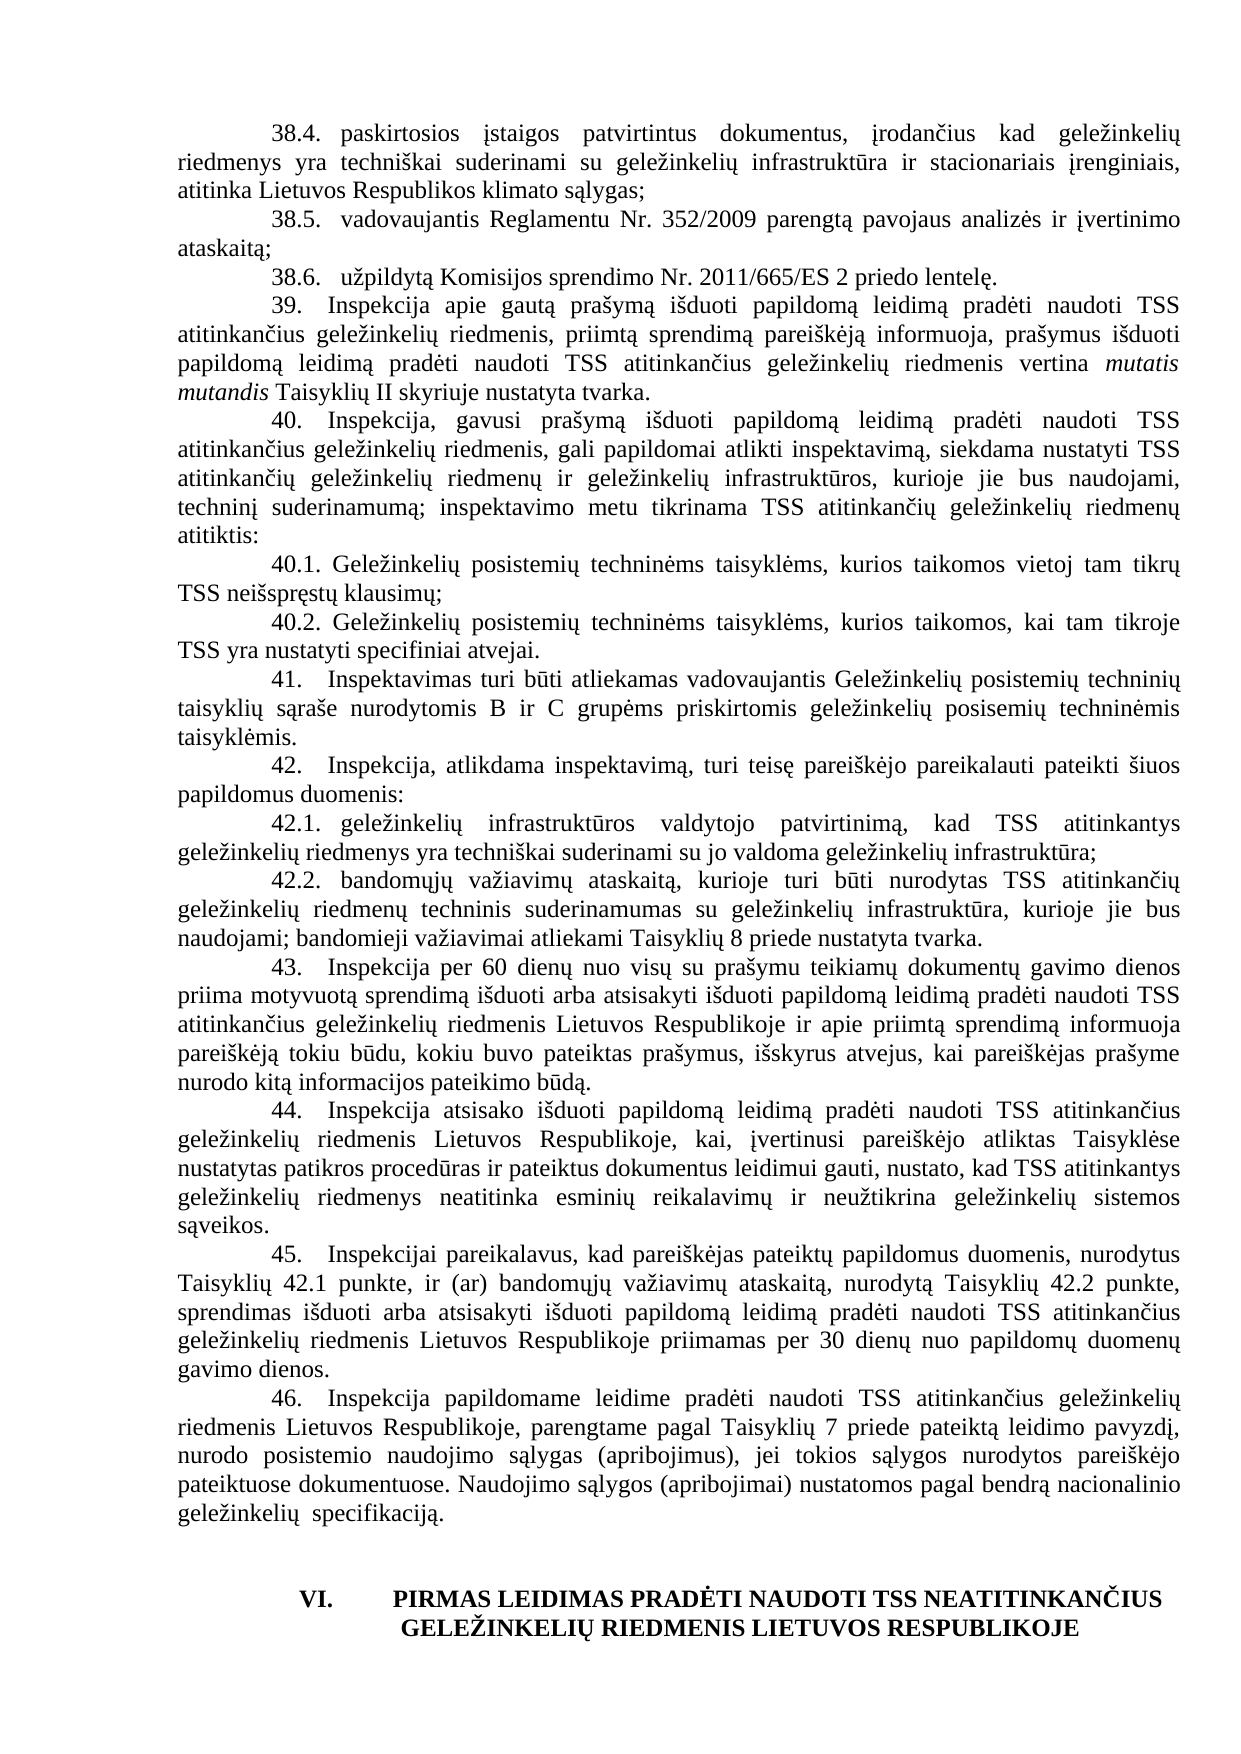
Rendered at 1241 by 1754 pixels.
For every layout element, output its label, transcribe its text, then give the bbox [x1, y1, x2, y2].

text VI. Pirmas leidimas pradėti naudoti TSS neatitinkančius geležinkelių riedmenis lietuvos respublikoje [281, 1584, 1181, 1642]
text 38.6. užpildytą Komisijos sprendimo Nr. 2011/665/ES 2 priedo lentelę. [177, 262, 1181, 291]
text 43. Inspekcija per 60 dienų nuo visų su prašymu teikiamų dokumentų gavimo dienos priima motyvuotą sprendimą išduoti arba atsisakyti išduoti papildomą leidimą pradėti naudoti TSS atitinkančius geležinkelių riedmenis Lietuvos Respublikoje ir apie priimtą sprendimą informuoja pareiškėją tokiu būdu, kokiu buvo pateiktas prašymus, išskyrus atvejus, kai pareiškėjas prašyme nurodo kitą informacijos pateikimo būdą. [177, 952, 1181, 1096]
text 42.1. geležinkelių infrastruktūros valdytojo patvirtinimą, kad TSS atitinkantys geležinkelių riedmenys yra techniškai suderinami su jo valdoma geležinkelių infrastruktūra; [177, 808, 1181, 866]
text 45. Inspekcijai pareikalavus, kad pareiškėjas pateiktų papildomus duomenis, nurodytus Taisyklių 42.1 punkte, ir (ar) bandomųjų važiavimų ataskaitą, nurodytą Taisyklių 42.2 punkte, sprendimas išduoti arba atsisakyti išduoti papildomą leidimą pradėti naudoti TSS atitinkančius geležinkelių riedmenis Lietuvos Respublikoje priimamas per 30 dienų nuo papildomų duomenų gavimo dienos. [177, 1239, 1181, 1383]
text 38.5. vadovaujantis Reglamentu Nr. 352/2009 parengtą pavojaus analizės ir įvertinimo ataskaitą; [177, 204, 1181, 262]
text 40.2. Geležinkelių posistemių techninėms taisyklėms, kurios taikomos, kai tam tikroje TSS yra nustatyti specifiniai atvejai. [177, 607, 1181, 664]
text 42.2. bandomųjų važiavimų ataskaitą, kurioje turi būti nurodytas TSS atitinkančių geležinkelių riedmenų techninis suderinamumas su geležinkelių infrastruktūra, kurioje jie bus naudojami; bandomieji važiavimai atliekami Taisyklių 8 priede nustatyta tvarka. [177, 866, 1181, 952]
text 42. Inspekcija, atlikdama inspektavimą, turi teisę pareiškėjo pareikalauti pateikti šiuos papildomus duomenis: [177, 751, 1181, 808]
text 38.4. paskirtosios įstaigos patvirtintus dokumentus, įrodančius kad geležinkelių riedmenys yra techniškai suderinami su geležinkelių infrastruktūra ir stacionariais įrenginiais, atitinka Lietuvos Respublikos klimato sąlygas; [177, 118, 1181, 204]
text 41. Inspektavimas turi būti atliekamas vadovaujantis Geležinkelių posistemių techninių taisyklių sąraše nurodytomis B ir C grupėms priskirtomis geležinkelių posisemių techninėmis taisyklėmis. [177, 664, 1181, 751]
text 40.1. Geležinkelių posistemių techninėms taisyklėms, kurios taikomos vietoj tam tikrų TSS neišspręstų klausimų; [177, 549, 1181, 607]
text 46. Inspekcija papildomame leidime pradėti naudoti TSS atitinkančius geležinkelių riedmenis Lietuvos Respublikoje, parengtame pagal Taisyklių 7 priede pateiktą leidimo pavyzdį, nurodo posistemio naudojimo sąlygas (apribojimus), jei tokios sąlygos nurodytos pareiškėjo pateiktuose dokumentuose. Naudojimo sąlygos (apribojimai) nustatomos pagal bendrą nacionalinio geležinkelių specifikaciją. [177, 1383, 1181, 1527]
text 40. Inspekcija, gavusi prašymą išduoti papildomą leidimą pradėti naudoti TSS atitinkančius geležinkelių riedmenis, gali papildomai atlikti inspektavimą, siekdama nustatyti TSS atitinkančių geležinkelių riedmenų ir geležinkelių infrastruktūros, kurioje jie bus naudojami, techninį suderinamumą; inspektavimo metu tikrinama TSS atitinkančių geležinkelių riedmenų atitiktis: [177, 406, 1181, 549]
text 39. Inspekcija apie gautą prašymą išduoti papildomą leidimą pradėti naudoti TSS atitinkančius geležinkelių riedmenis, priimtą sprendimą pareiškėją informuoja, prašymus išduoti papildomą leidimą pradėti naudoti TSS atitinkančius geležinkelių riedmenis vertina mutatis mutandis Taisyklių II skyriuje nustatyta tvarka. [177, 291, 1181, 406]
text 44. Inspekcija atsisako išduoti papildomą leidimą pradėti naudoti TSS atitinkančius geležinkelių riedmenis Lietuvos Respublikoje, kai, įvertinusi pareiškėjo atliktas Taisyklėse nustatytas patikros procedūras ir pateiktus dokumentus leidimui gauti, nustato, kad TSS atitinkantys geležinkelių riedmenys neatitinka esminių reikalavimų ir neužtikrina geležinkelių sistemos sąveikos. [177, 1096, 1181, 1239]
